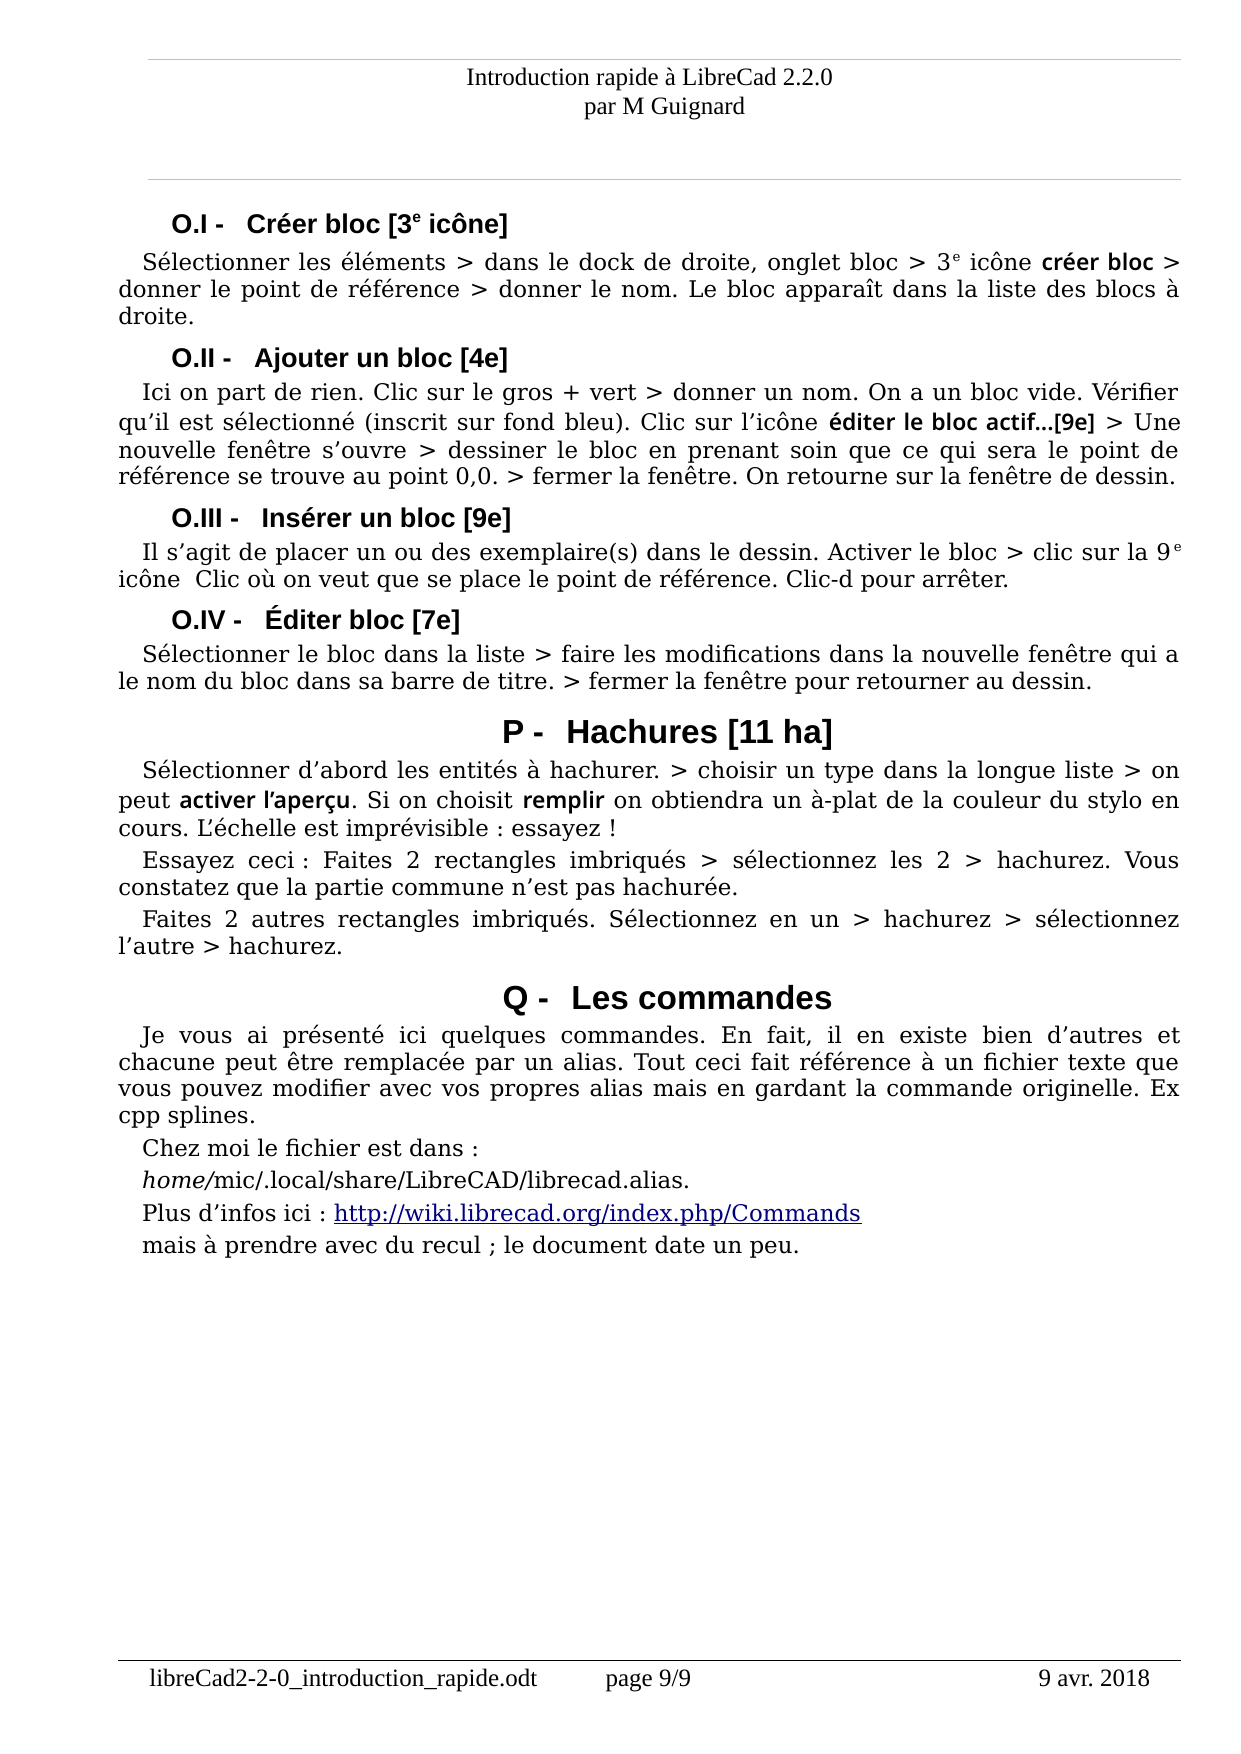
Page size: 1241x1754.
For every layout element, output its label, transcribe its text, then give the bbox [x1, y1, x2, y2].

text Il s’agit de placer un ou des exemplaire(s) dans le dessin. Activer le bloc > clic sur la 9e icône Clic où on veut que se place le point de référence. Clic-d pour arrêter. [118, 539, 1181, 592]
text Plus d’infos ici : http://wiki.librecad.org/index.php/Commands [118, 1200, 1181, 1227]
subtitle Ajouter un bloc [4e] [171, 342, 1181, 373]
text Sélectionner le bloc dans la liste > faire les modifications dans la nouvelle fenêtre qui a le nom du bloc dans sa barre de titre. > fermer la fenêtre pour retourner au dessin. [118, 641, 1181, 695]
subtitle Créer bloc [3e icône] [171, 208, 1181, 239]
text Faites 2 autres rectangles imbriqués. Sélectionnez en un > hachurez > sélectionnez l’autre > hachurez. [118, 907, 1181, 960]
subtitle Les commandes [153, 978, 1181, 1016]
text Essayez ceci : Faites 2 rectangles imbriqués > sélectionnez les 2 > hachurez. Vous constatez que la partie commune n’est pas hachurée. [118, 847, 1181, 901]
text Je vous ai présenté ici quelques commandes. En fait, il en existe bien d’autres et chacune peut être remplacée par un alias. Tout ceci fait référence à un fichier texte que vous pouvez modifier avec vos propres alias mais en gardant la commande originelle. Ex cpp splines. [118, 1022, 1181, 1129]
text Sélectionner les éléments > dans le dock de droite, onglet bloc > 3e icône créer bloc > donner le point de référence > donner le nom. Le bloc apparaît dans la liste des blocs à droite. [118, 245, 1181, 330]
subtitle Éditer bloc [7e] [171, 604, 1181, 636]
text mais à prendre avec du recul ; le document date un peu. [118, 1232, 1181, 1259]
text home/mic/.local/share/LibreCAD/librecad.alias. [118, 1167, 1181, 1194]
text Ici on part de rien. Clic sur le gros + vert > donner un nom. On a un bloc vide. Vérifier qu’il est sélectionné (inscrit sur fond bleu). Clic sur l’icône éditer le bloc actif...[9e] > Une nouvelle fenêtre s’ouvre > dessiner le bloc en prenant soin que ce qui sera le point de référence se trouve au point 0,0. > fermer la fenêtre. On retourne sur la fenêtre de dessin. [118, 379, 1181, 490]
subtitle Hachures [11 ha] [153, 712, 1181, 751]
text Chez moi le fichier est dans : [118, 1135, 1181, 1161]
text Sélectionner d’abord les entités à hachurer. > choisir un type dans la longue liste > on peut activer l’aperçu. Si on choisit remplir on obtiendra un à-plat de la couleur du stylo en cours. L’échelle est imprévisible : essayez ! [118, 757, 1181, 841]
subtitle Insérer un bloc [9e] [171, 502, 1181, 533]
